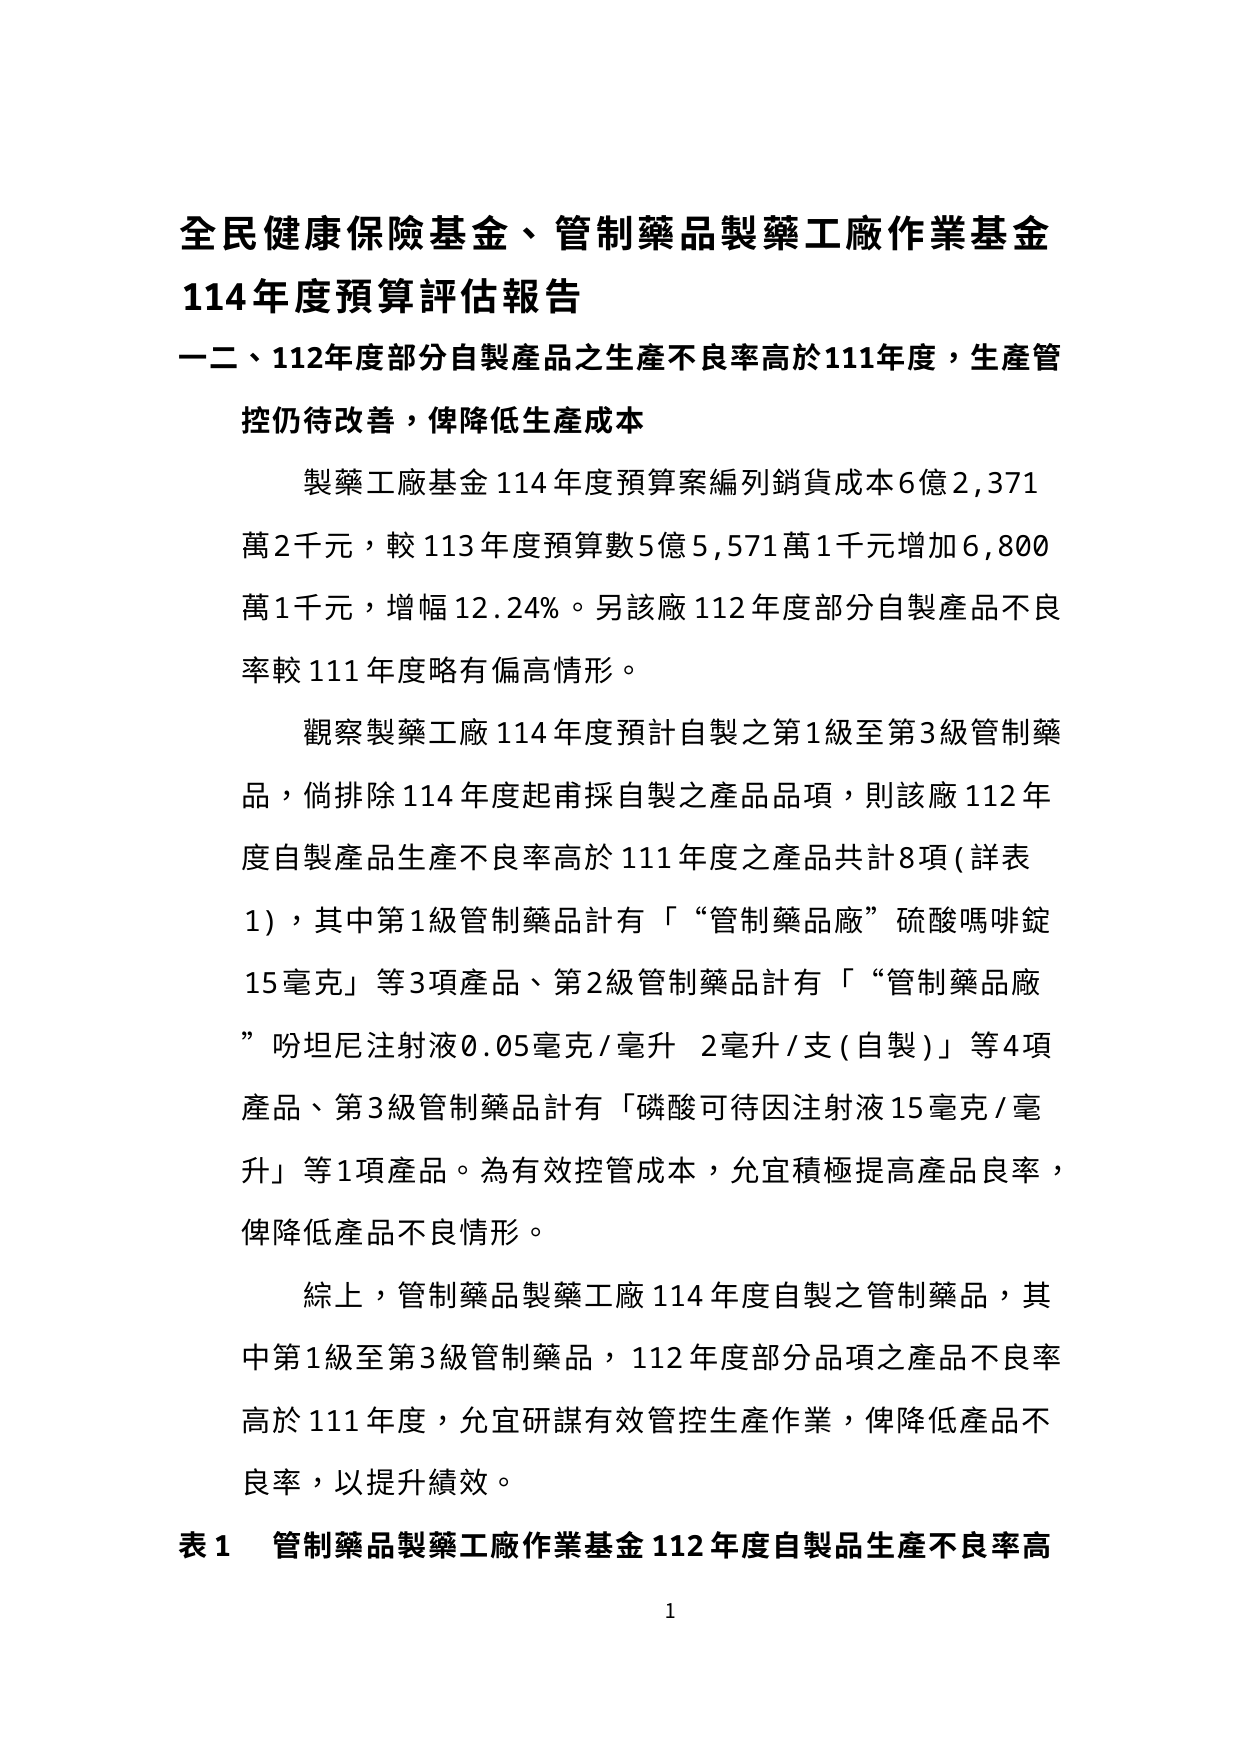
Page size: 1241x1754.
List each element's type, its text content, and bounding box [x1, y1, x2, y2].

text 綜上，管制藥品製藥工廠114年度自製之管制藥品，其中第1級至第3級管制藥品，112年度部分品項之產品不良率高於111年度，允宜研謀有效管控生產作業，俾降低產品不良率，以提升績效。 [236, 1252, 1063, 1502]
text 一二、112年度部分自製產品之生產不良率高於111年度，生產管控仍待改善，俾降低生產成本 [177, 314, 1063, 439]
text 製藥工廠基金114年度預算案編列銷貨成本6億2,371萬2千元，較113年度預算數5億5,571萬1千元增加6,800萬1千元，增幅12.24%。另該廠112年度部分自製產品不良率較111年度略有偏高情形。 [236, 439, 1063, 689]
text 全民健康保險基金、管制藥品製藥工廠作業基金114年度預算評估報告 [177, 189, 1063, 314]
text 觀察製藥工廠114年度預計自製之第1級至第3級管制藥品，倘排除114年度起甫採自製之產品品項，則該廠112年度自製產品生產不良率高於111年度之產品共計8項(詳表1)，其中第1級管制藥品計有「“管制藥品廠”硫酸嗎啡錠15毫克」等3項產品、第2級管制藥品計有「“管制藥品廠”吩坦尼注射液0.05毫克/毫升 2毫升/支(自製)」等4項產品、第3級管制藥品計有「磷酸可待因注射液15毫克/毫升」等1項產品。為有效控管成本，允宜積極提高產品良率，俾降低產品不良情形。 [236, 689, 1063, 1252]
text 表1 管制藥品製藥工廠作業基金112年度自製品生產不良率高 [173, 1502, 1063, 1564]
